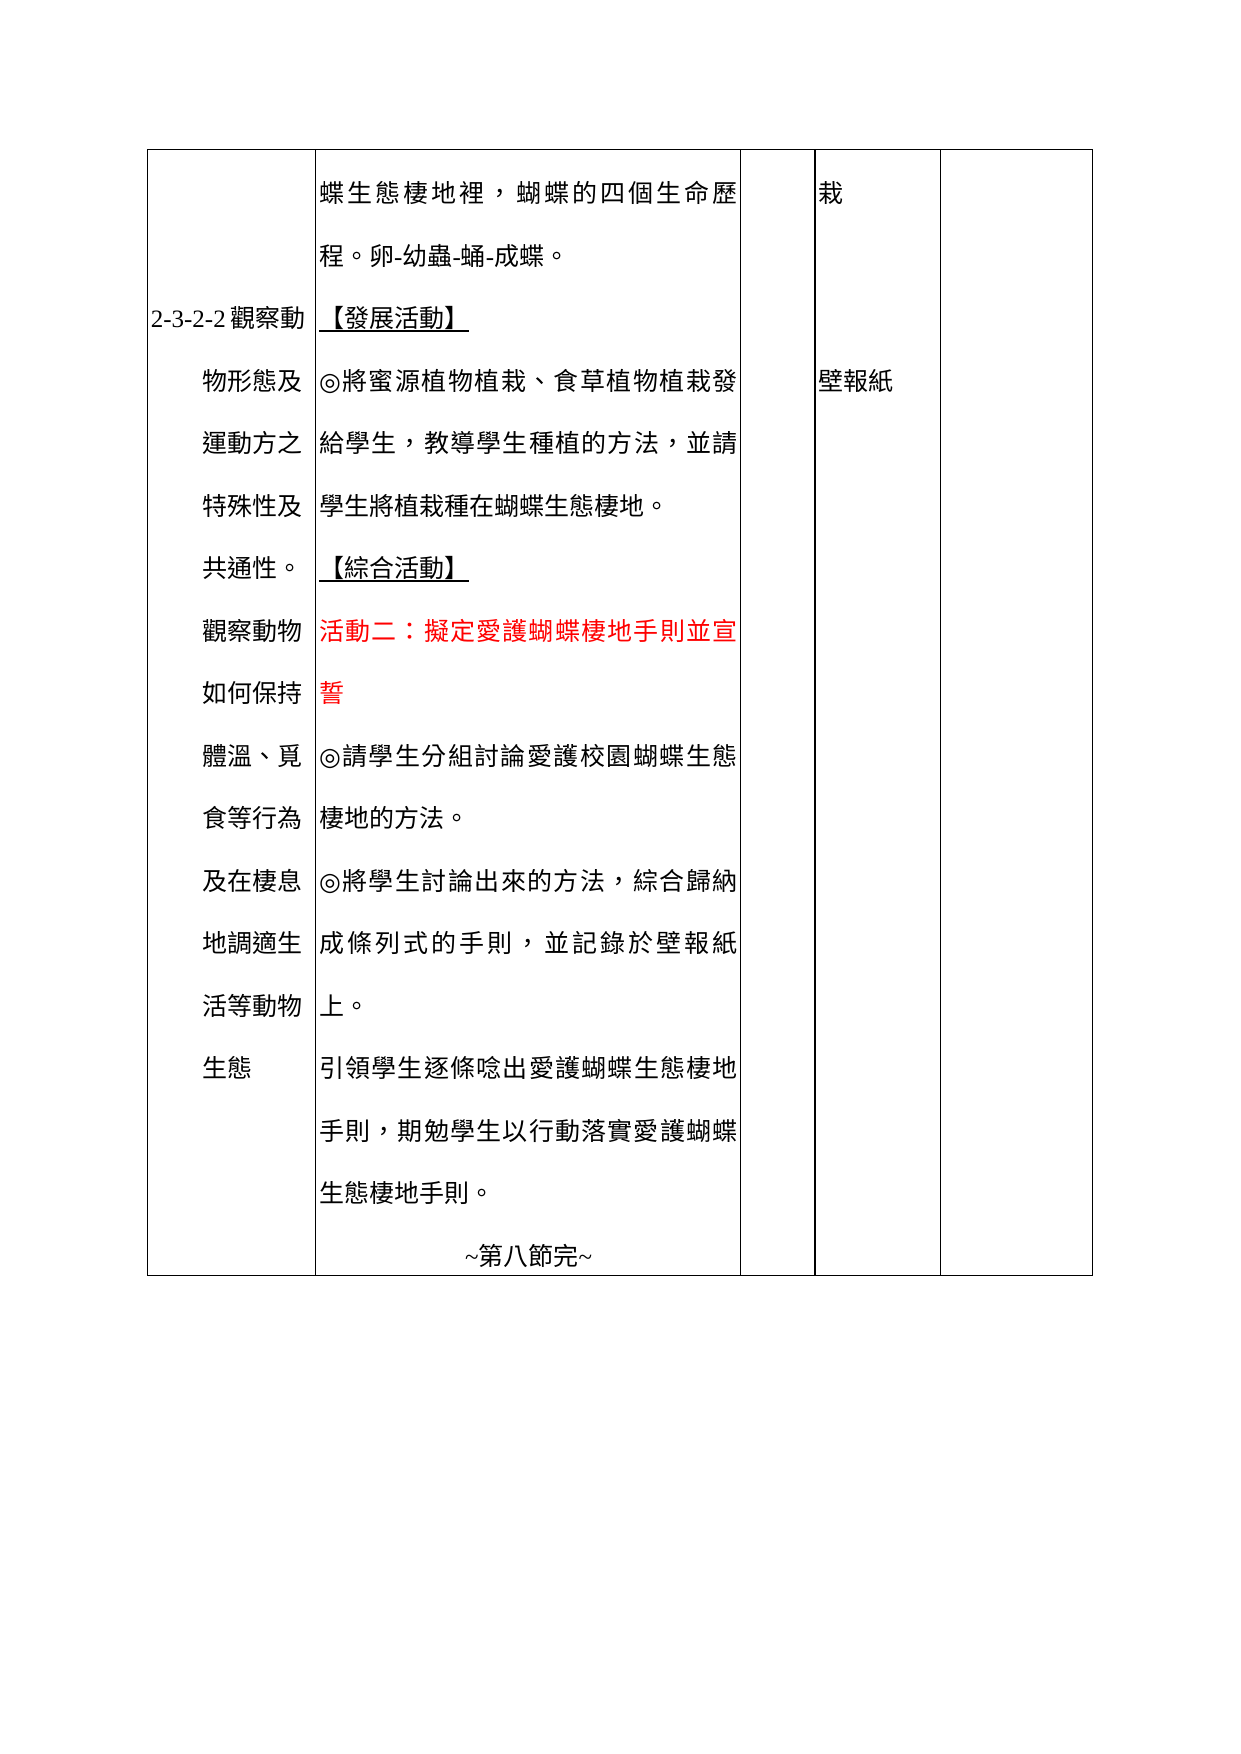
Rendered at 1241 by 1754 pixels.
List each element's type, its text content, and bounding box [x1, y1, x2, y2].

table_cell 2-3-2-2觀察動物形態及運動方之特殊性及共通性。觀察動物如何保持體溫、覓食等行為及在棲息地調適生活等動物生態 [148, 150, 315, 1275]
table_cell [741, 150, 814, 1275]
table_cell 蝶生態棲地裡，蝴蝶的四個生命歷程。卵-幼蟲-蛹-成蝶。 【發展活動】 ◎將蜜源植物植栽、食草植物植栽發給學生，教導學生種植的方法，並請學生將植栽種在蝴蝶生態棲地。 【綜合活動】 活動二：擬定愛護蝴蝶棲地手則並宣誓 ◎請學生分組討論愛護校園蝴蝶生態棲地的方法。 ◎將學生討論出來的方法，綜合歸納成條列式的手則，並記錄於壁報紙上。 引領學生逐條唸出愛護蝴蝶生態棲地手則，期勉學生以行動落實愛護蝴蝶生態棲地手則。 ~第八節完~ [316, 150, 740, 1275]
table_cell [941, 150, 1092, 1275]
table_cell 栽 壁報紙 [816, 150, 940, 1275]
